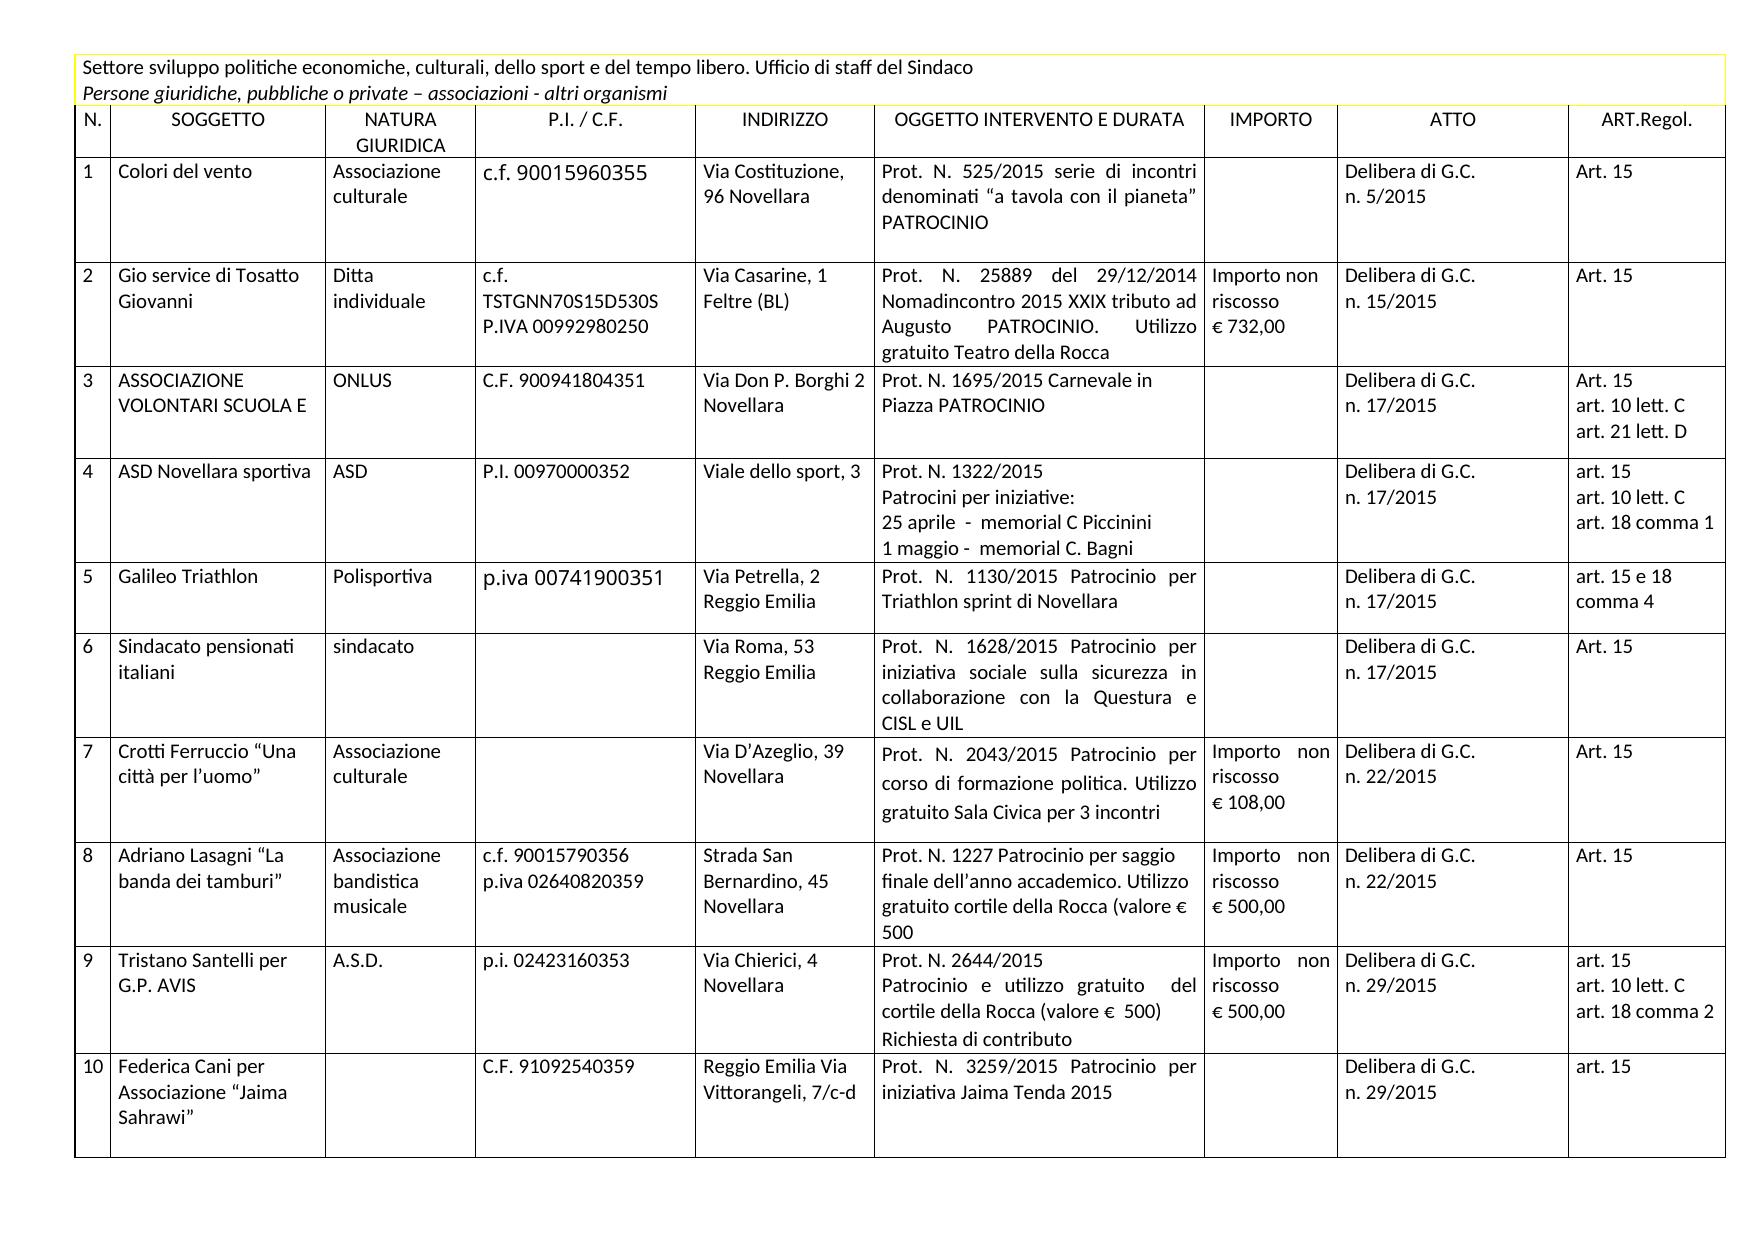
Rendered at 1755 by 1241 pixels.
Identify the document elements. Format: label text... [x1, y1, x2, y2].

table_cell Delibera di G.C. n. 29/2015 [1338, 1054, 1568, 1157]
table_cell Via Roma, 53 Reggio Emilia [696, 634, 874, 737]
table_cell [326, 1054, 475, 1157]
table_cell Importo non riscosso € 500,00 [1205, 947, 1337, 1052]
table_cell C.F. 900941804351 [476, 367, 695, 457]
table_cell Prot. N. 2644/2015 Patrocinio e utilizzo gratuito del cortile della Rocca (valore € 500) Richiesta di contributo [875, 947, 1204, 1052]
table_cell p.i. 02423160353 [476, 947, 695, 1052]
table_cell Gio service di Tosatto Giovanni [111, 263, 325, 366]
table_cell Importo non riscosso € 732,00 [1205, 263, 1337, 366]
table_cell IMPORTO [1205, 106, 1337, 157]
table_cell Galileo Triathlon [111, 563, 325, 633]
table_cell A.S.D. [326, 947, 475, 1052]
table_cell Art. 15 [1569, 738, 1725, 842]
table_cell Prot. N. 1322/2015 Patrocini per iniziative: 25 aprile - memorial C Piccinini 1 maggio - memorial C. Bagni [875, 459, 1204, 562]
table_cell 4 [76, 459, 110, 562]
table_cell Via Costituzione, 96 Novellara [696, 158, 874, 262]
table_cell 7 [76, 738, 110, 842]
table_cell Tristano Santelli per G.P. AVIS [111, 947, 325, 1052]
table_cell p.iva 00741900351 [476, 563, 695, 633]
table_cell 8 [76, 843, 110, 946]
table_cell Prot. N. 3259/2015 Patrocinio per iniziativa Jaima Tenda 2015 [875, 1054, 1204, 1157]
table_cell Delibera di G.C. n. 5/2015 [1338, 158, 1568, 262]
table_cell Via Don P. Borghi 2 Novellara [696, 367, 874, 457]
table_header Settore sviluppo politiche economiche, culturali, dello sport e del tempo libero. Ufficio di staff del Sindaco Persone giuridiche, pubbliche o private – associazioni - altri organismi [76, 55, 1725, 105]
table_cell Ditta individuale [326, 263, 475, 366]
table_cell art. 15 art. 10 lett. C art. 18 comma 1 [1569, 459, 1725, 562]
table_cell Associazione bandistica musicale [326, 843, 475, 946]
table_cell ASSOCIAZIONE VOLONTARI SCUOLA E [111, 367, 325, 457]
table_cell 2 [76, 263, 110, 366]
table_cell Prot. N. 1227 Patrocinio per saggio finale dell’anno accademico. Utilizzo gratuito cortile della Rocca (valore € 500 [875, 843, 1204, 946]
table_cell art. 15 [1569, 1054, 1725, 1157]
table_cell Associazione culturale [326, 738, 475, 842]
table_cell [1205, 563, 1337, 633]
table_cell 5 [76, 563, 110, 633]
table_cell Crotti Ferruccio “Una città per l’uomo” [111, 738, 325, 842]
table_cell Art. 15 [1569, 158, 1725, 262]
table_cell INDIRIZZO [696, 106, 874, 157]
table_cell Federica Cani per Associazione “Jaima Sahrawi” [111, 1054, 325, 1157]
table_cell C.F. 91092540359 [476, 1054, 695, 1157]
table_cell Art. 15 art. 10 lett. C art. 21 lett. D [1569, 367, 1725, 457]
table_cell Prot. N. 1695/2015 Carnevale in Piazza PATROCINIO [875, 367, 1204, 457]
table_cell Delibera di G.C. n. 15/2015 [1338, 263, 1568, 366]
table_cell [1205, 634, 1337, 737]
table_cell Via Petrella, 2 Reggio Emilia [696, 563, 874, 633]
table_cell Delibera di G.C. n. 17/2015 [1338, 459, 1568, 562]
table_cell Adriano Lasagni “La banda dei tamburi” [111, 843, 325, 946]
table_cell ATTO [1338, 106, 1568, 157]
table_cell [1205, 1054, 1337, 1157]
table_cell Delibera di G.C. n. 22/2015 [1338, 843, 1568, 946]
table_cell ART.Regol. [1569, 106, 1725, 157]
table_cell Delibera di G.C. n. 17/2015 [1338, 367, 1568, 457]
table_cell 6 [76, 634, 110, 737]
table_cell sindacato [326, 634, 475, 737]
table_cell [1205, 158, 1337, 262]
table_cell Prot. N. 1130/2015 Patrocinio per Triathlon sprint di Novellara [875, 563, 1204, 633]
table_cell P.I. 00970000352 [476, 459, 695, 562]
table_cell Prot. N. 525/2015 serie di incontri denominati “a tavola con il pianeta” PATROCINIO [875, 158, 1204, 262]
table_cell 3 [76, 367, 110, 457]
table_cell Delibera di G.C. n. 17/2015 [1338, 563, 1568, 633]
table_cell c.f. 90015790356 p.iva 02640820359 [476, 843, 695, 946]
table_cell art. 15 e 18 comma 4 [1569, 563, 1725, 633]
table_cell Delibera di G.C. n. 22/2015 [1338, 738, 1568, 842]
table_cell N. [76, 106, 110, 157]
table_cell 10 [76, 1054, 110, 1157]
table_cell Via Casarine, 1 Feltre (BL) [696, 263, 874, 366]
table_cell OGGETTO INTERVENTO E DURATA [875, 106, 1204, 157]
table_cell art. 15 art. 10 lett. C art. 18 comma 2 [1569, 947, 1725, 1052]
table_cell Importo non riscosso € 500,00 [1205, 843, 1337, 946]
table_cell Art. 15 [1569, 843, 1725, 946]
table_cell Prot. N. 1628/2015 Patrocinio per iniziativa sociale sulla sicurezza in collaborazione con la Questura e CISL e UIL [875, 634, 1204, 737]
table_cell c.f. TSTGNN70S15D530S P.IVA 00992980250 [476, 263, 695, 366]
table_cell Strada San Bernardino, 45 Novellara [696, 843, 874, 946]
table_cell Polisportiva [326, 563, 475, 633]
table_cell Importo non riscosso € 108,00 [1205, 738, 1337, 842]
table_cell ASD [326, 459, 475, 562]
table_cell ONLUS [326, 367, 475, 457]
table_cell Prot. N. 2043/2015 Patrocinio per corso di formazione politica. Utilizzo gratuito Sala Civica per 3 incontri [875, 738, 1204, 842]
table_cell Viale dello sport, 3 [696, 459, 874, 562]
table_cell Via Chierici, 4 Novellara [696, 947, 874, 1052]
table_cell Colori del vento [111, 158, 325, 262]
table_cell NATURA GIURIDICA [326, 106, 475, 157]
table_cell [1205, 367, 1337, 457]
table_cell ASD Novellara sportiva [111, 459, 325, 562]
table_cell [476, 738, 695, 842]
table_cell SOGGETTO [111, 106, 325, 157]
table_cell [1205, 459, 1337, 562]
table_cell Via D’Azeglio, 39 Novellara [696, 738, 874, 842]
table_cell [476, 634, 695, 737]
table_cell c.f. 90015960355 [476, 158, 695, 262]
table_cell Art. 15 [1569, 634, 1725, 737]
table_cell Sindacato pensionati italiani [111, 634, 325, 737]
table_cell 1 [76, 158, 110, 262]
table_cell Prot. N. 25889 del 29/12/2014 Nomadincontro 2015 XXIX tributo ad Augusto PATROCINIO. Utilizzo gratuito Teatro della Rocca [875, 263, 1204, 366]
table_cell Delibera di G.C. n. 29/2015 [1338, 947, 1568, 1052]
table_cell Art. 15 [1569, 263, 1725, 366]
table_cell Delibera di G.C. n. 17/2015 [1338, 634, 1568, 737]
table_cell Reggio Emilia Via Vittorangeli, 7/c-d [696, 1054, 874, 1157]
table_cell P.I. / C.F. [476, 106, 695, 157]
table_cell 9 [76, 947, 110, 1052]
table_cell Associazione culturale [326, 158, 475, 262]
